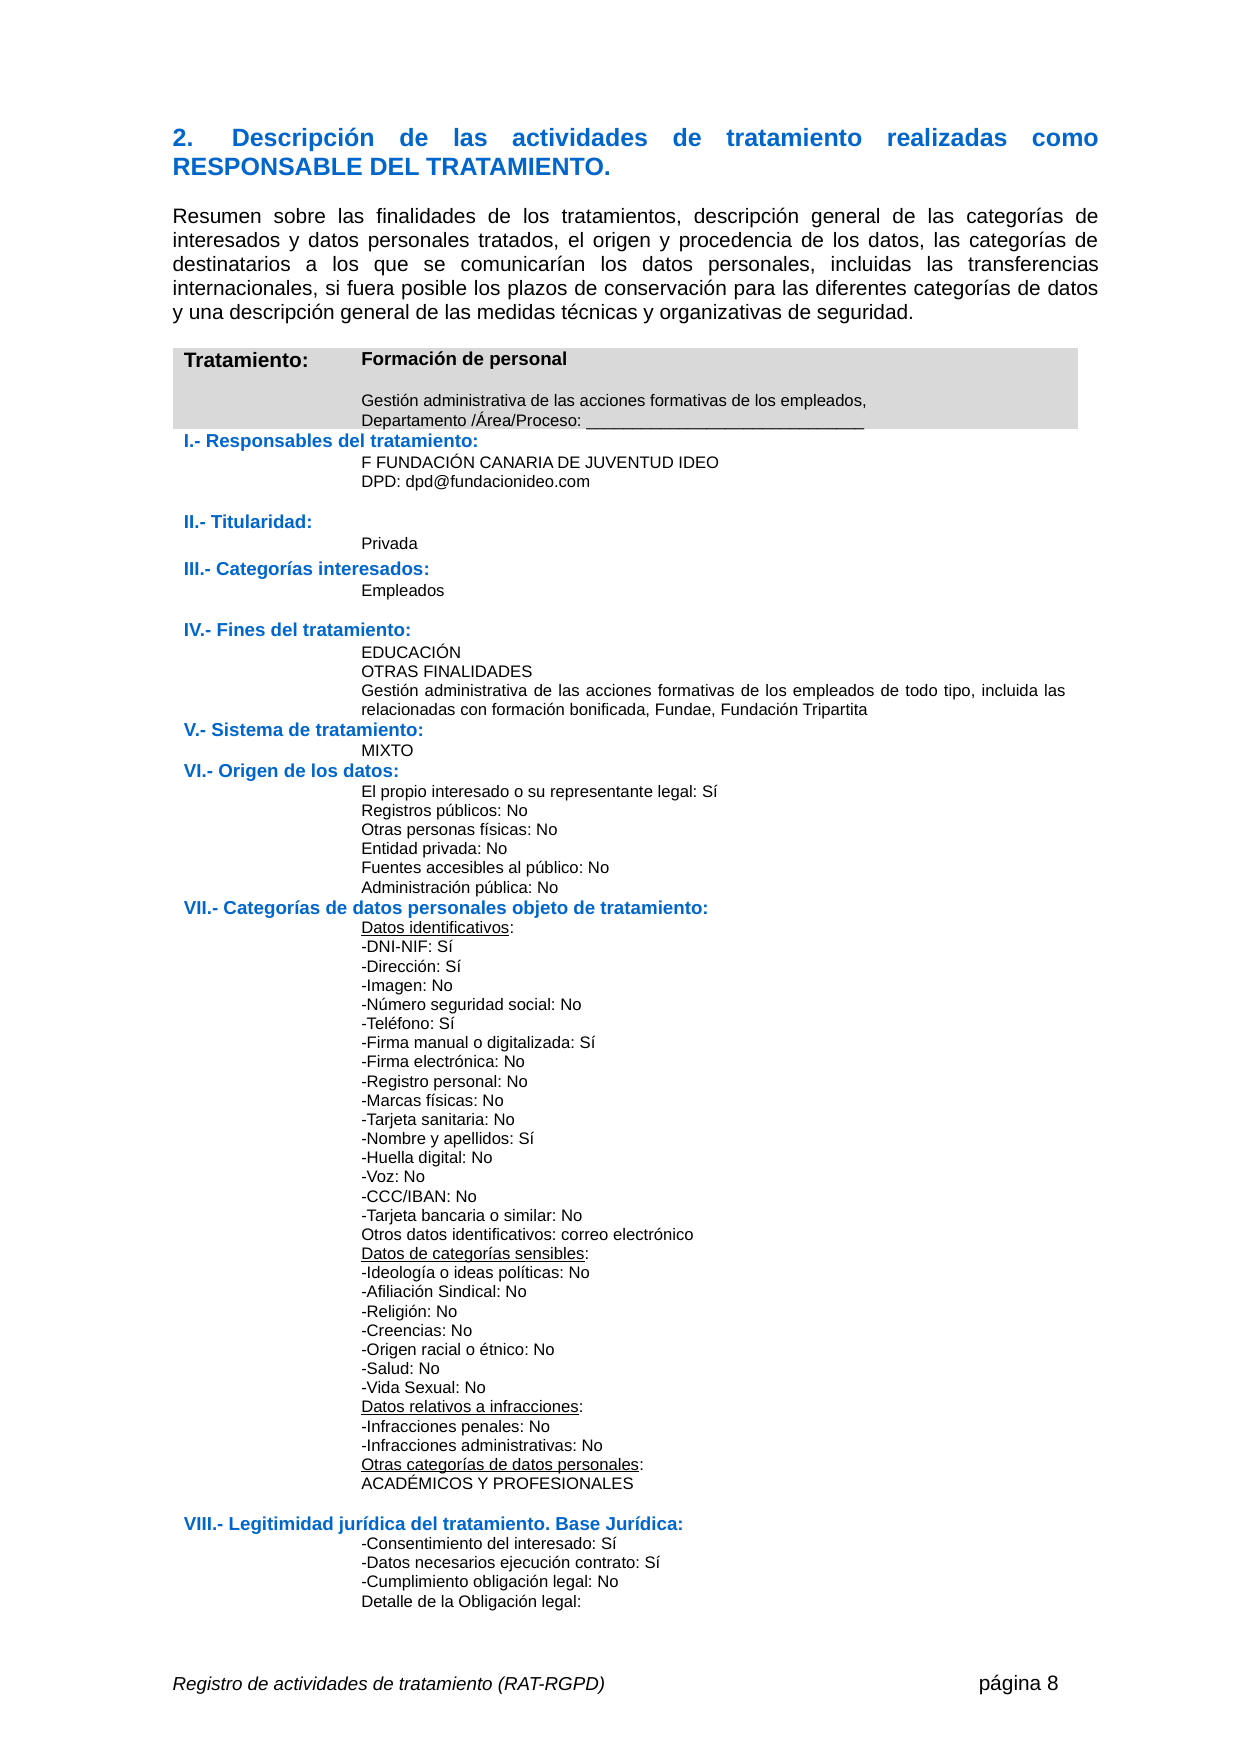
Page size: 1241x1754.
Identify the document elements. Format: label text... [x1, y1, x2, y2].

table_cell [173, 643, 350, 719]
table_cell [173, 581, 350, 619]
table_cell F FUNDACIÓN CANARIA DE JUVENTUD IDEO DPD: dpd@fundacionideo.com [350, 453, 1078, 511]
text Resumen sobre las finalidades de los tratamientos, descripción general de las categorías de interesados y datos personales tratados, el origen y procedencia de los datos, las categorías de destinatarios a los que se comunicarían los datos personales, incluidas las transferencias internacionales, si fuera posible los plazos de conservación para las diferentes categorías de datos y una descripción general de las medidas técnicas y organizativas de seguridad. [172, 204, 1100, 324]
table_cell El propio interesado o su representante legal: Sí Registros públicos: No Otras personas físicas: No Entidad privada: No Fuentes accesibles al público: No Administración pública: No [350, 782, 1078, 897]
table_cell [173, 741, 350, 760]
table_header Formación de personal Gestión administrativa de las acciones formativas de los empleados, Departamento /Área/Proceso: ______________________________ [350, 348, 1078, 429]
table_cell VII.- Categorías de datos personales objeto de tratamiento: [173, 897, 1078, 918]
table_cell IV.- Fines del tratamiento: [173, 619, 1078, 643]
table_cell III.- Categorías interesados: [173, 558, 1078, 581]
table_cell [173, 1534, 350, 1630]
table_cell EDUCACIÓN OTRAS FINALIDADES Gestión administrativa de las acciones formativas de los empleados de todo tipo, incluida las relacionadas con formación bonificada, Fundae, Fundación Tripartita [350, 643, 1078, 719]
table_cell -Consentimiento del interesado: Sí -Datos necesarios ejecución contrato: Sí -Cumplimiento obligación legal: No Detalle de la Obligación legal: [350, 1534, 1078, 1630]
table_cell Datos identificativos: -DNI-NIF: Sí -Dirección: Sí -Imagen: No -Número seguridad social: No -Teléfono: Sí -Firma manual o digitalizada: Sí -Firma electrónica: No -Registro personal: No -Marcas físicas: No -Tarjeta sanitaria: No -Nombre y apellidos: Sí -Huella digital: No -Voz: No -CCC/IBAN: No -Tarjeta bancaria o similar: No Otros datos identificativos: correo electrónico Datos de categorías sensibles: -Ideología o ideas políticas: No -Afiliación Sindical: No -Religión: No -Creencias: No -Origen racial o étnico: No -Salud: No -Vida Sexual: No Datos relativos a infracciones: -Infracciones penales: No -Infracciones administrativas: No Otras categorías de datos personales: ACADÉMICOS Y PROFESIONALES [350, 918, 1078, 1512]
table_cell [173, 782, 350, 897]
table_cell VI.- Origen de los datos: [173, 760, 1078, 782]
table_cell [173, 918, 350, 1512]
table_cell MIXTO [350, 741, 1078, 760]
table_header Tratamiento: [173, 348, 350, 429]
table_cell V.- Sistema de tratamiento: [173, 719, 1078, 741]
subtitle Descripción de las actividades de tratamiento realizadas como RESPONSABLE DEL TRATAMIENTO. [172, 123, 1100, 180]
table_cell Privada [350, 534, 1078, 557]
table_cell [173, 453, 350, 511]
table_cell Empleados [350, 581, 1078, 619]
table_cell II.- Titularidad: [173, 511, 1078, 534]
table_cell VIII.- Legitimidad jurídica del tratamiento. Base Jurídica: [173, 1512, 1078, 1534]
table_cell I.- Responsables del tratamiento: [173, 430, 1078, 453]
table_cell [173, 534, 350, 557]
